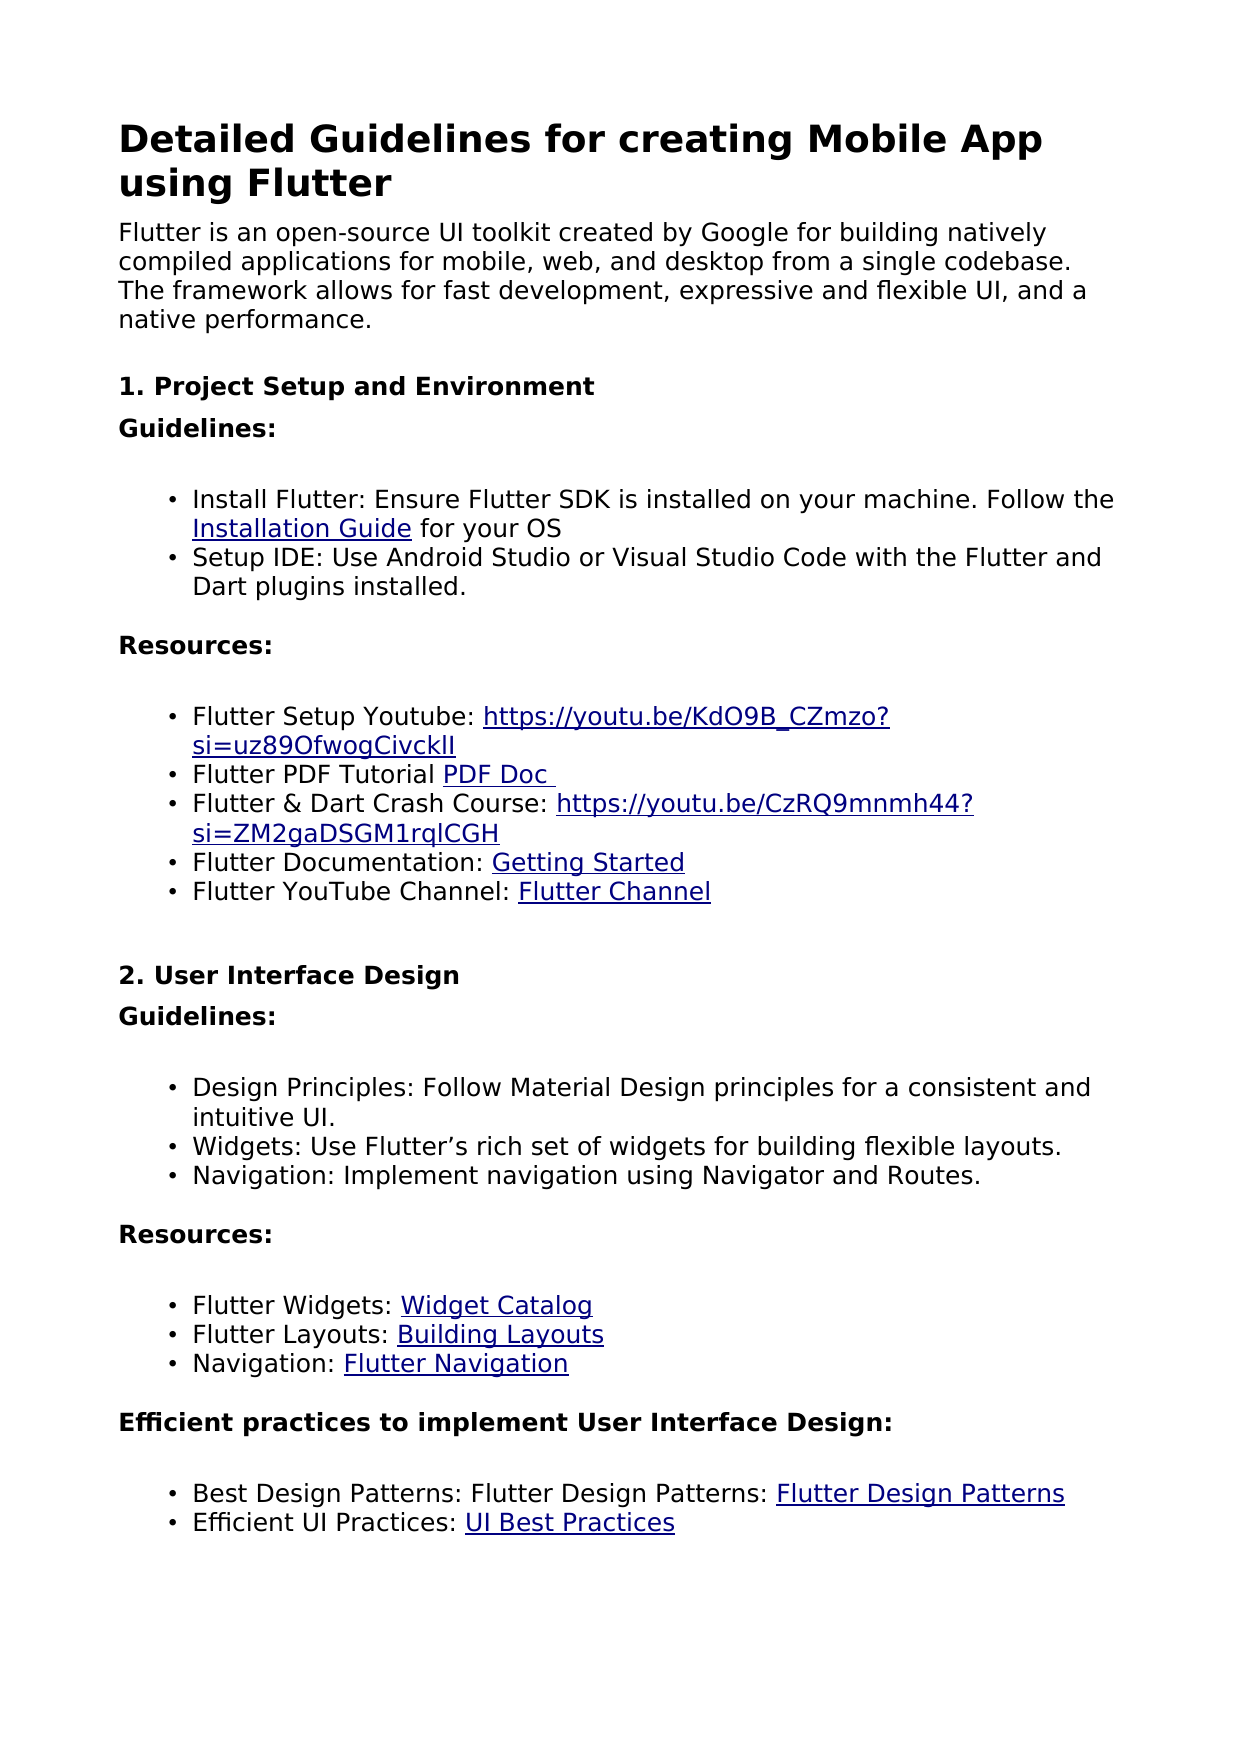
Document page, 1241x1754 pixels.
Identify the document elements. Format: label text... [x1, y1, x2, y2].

text Resources: [118, 631, 1122, 660]
list Efficient UI Practices: UI Best Practices [177, 1508, 1122, 1537]
subtitle 1. Project Setup and Environment [118, 372, 1122, 401]
list Flutter Setup Youtube: https://youtu.be/KdO9B_CZmzo?si=uz89OfwogCivcklI [177, 702, 1122, 761]
list Design Principles: Follow Material Design principles for a consistent and intuitive UI. [177, 1074, 1122, 1132]
text Efficient practices to implement User Interface Design: [118, 1408, 1122, 1437]
list Flutter PDF Tutorial PDF Doc [177, 761, 1122, 790]
list Flutter Widgets: Widget Catalog [177, 1291, 1122, 1320]
list Navigation: Flutter Navigation [177, 1349, 1122, 1378]
text Guidelines: [118, 414, 1122, 443]
list Setup IDE: Use Android Studio or Visual Studio Code with the Flutter and Dart plugins installed. [177, 543, 1122, 602]
list Flutter Documentation: Getting Started [177, 848, 1122, 877]
subtitle Detailed Guidelines for creating Mobile App using Flutter [118, 118, 1122, 205]
list Flutter & Dart Crash Course: https://youtu.be/CzRQ9mnmh44?si=ZM2gaDSGM1rqlCGH [177, 790, 1122, 848]
list Best Design Patterns: Flutter Design Patterns: Flutter Design Patterns [177, 1479, 1122, 1508]
list Install Flutter: Ensure Flutter SDK is installed on your machine. Follow the Installation Guide for your OS [177, 485, 1122, 543]
list Flutter YouTube Channel: Flutter Channel [177, 877, 1122, 906]
list Flutter Layouts: Building Layouts [177, 1320, 1122, 1349]
text Flutter is an open-source UI toolkit created by Google for building natively compiled applications for mobile, web, and desktop from a single codebase. The framework allows for fast development, expressive and flexible UI, and a native performance. [118, 218, 1122, 334]
list Widgets: Use Flutter’s rich set of widgets for building flexible layouts. [177, 1132, 1122, 1161]
list Navigation: Implement navigation using Navigator and Routes. [177, 1161, 1122, 1190]
subtitle 2. User Interface Design [118, 961, 1122, 990]
text Resources: [118, 1220, 1122, 1249]
text Guidelines: [118, 1002, 1122, 1032]
